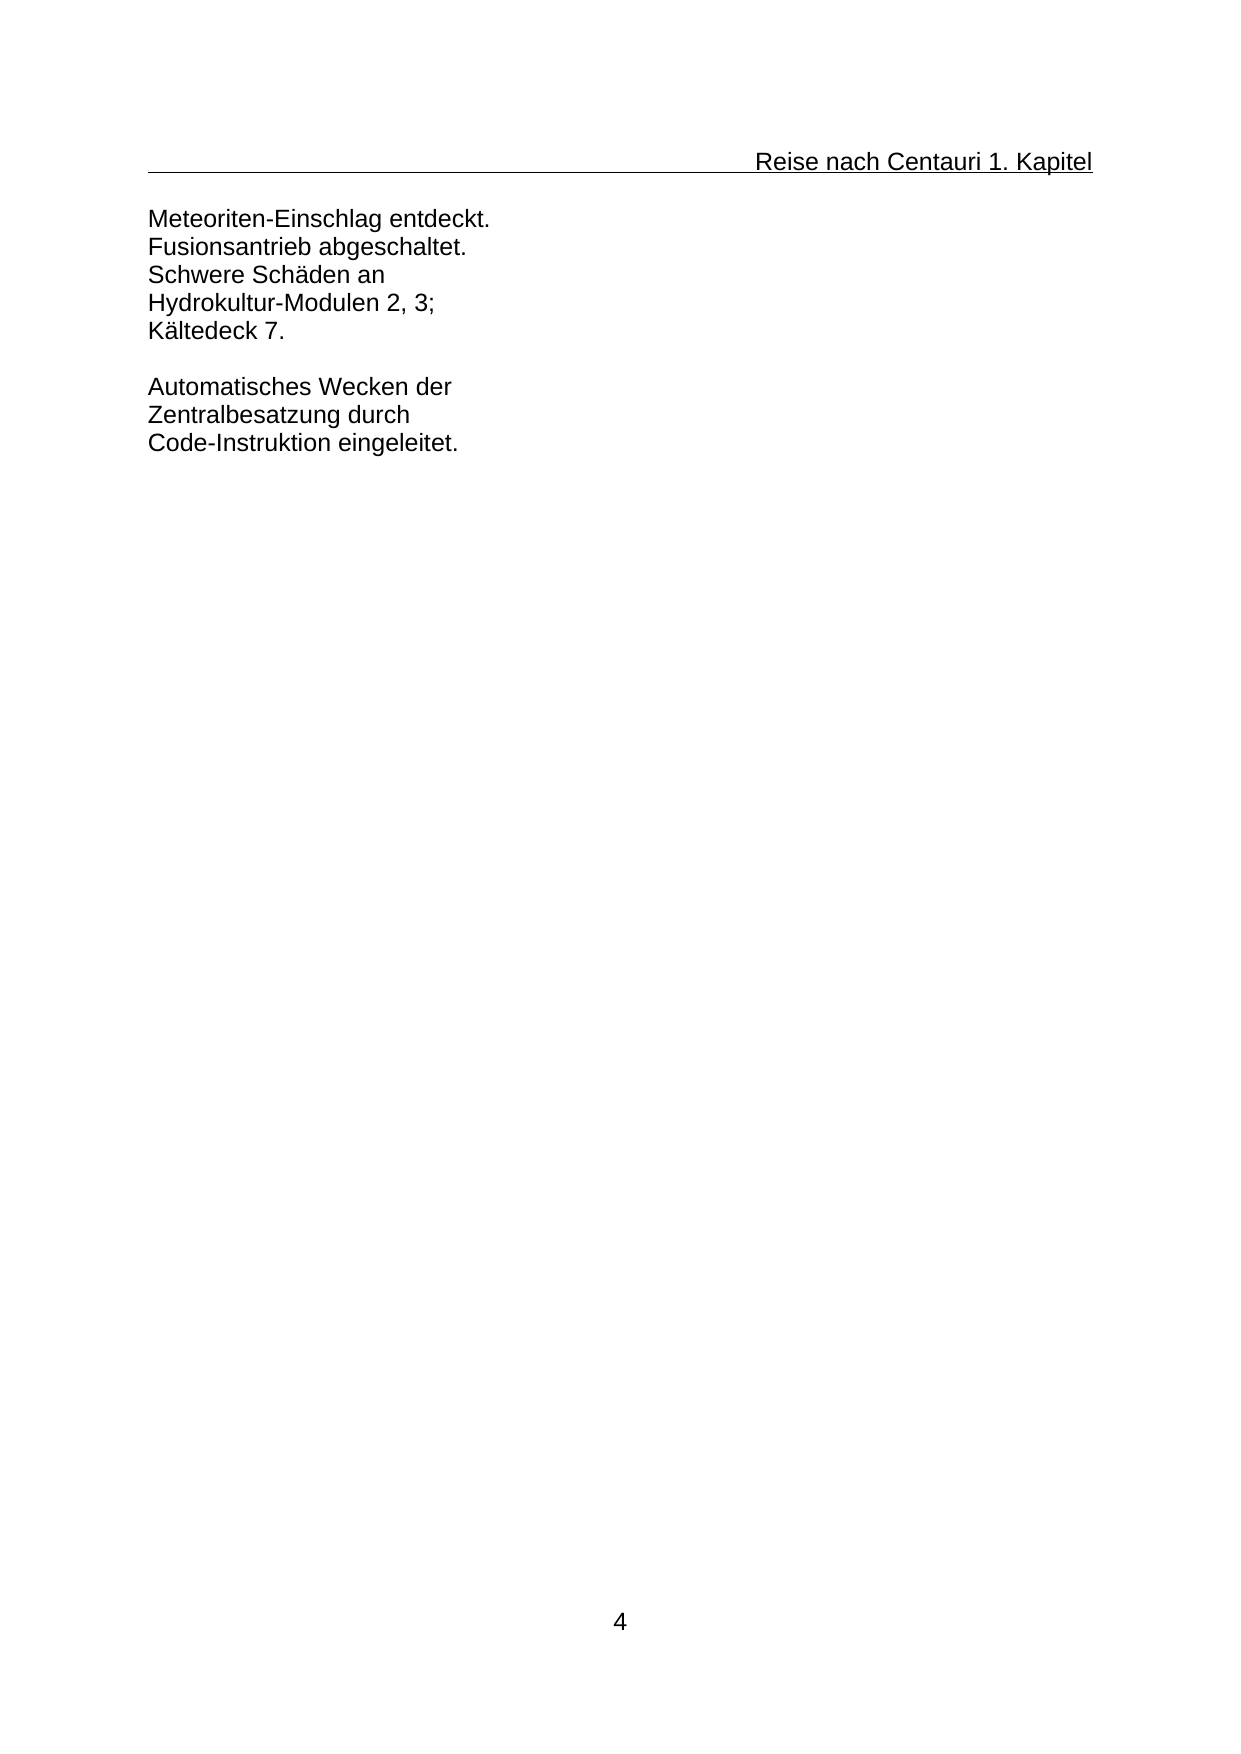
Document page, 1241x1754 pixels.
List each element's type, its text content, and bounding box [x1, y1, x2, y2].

text Code-Instruktion eingeleitet. [148, 428, 1092, 456]
text Hydrokultur-Modulen 2, 3; [148, 289, 1092, 317]
text Meteoriten-Einschlag entdeckt. [148, 205, 1092, 233]
text Zentralbesatzung durch [148, 400, 1092, 428]
text Automatisches Wecken der [148, 372, 1092, 400]
text Schwere Schäden an [148, 261, 1092, 289]
text Kältedeck 7. [148, 317, 1092, 344]
text Fusionsantrieb abgeschaltet. [148, 233, 1092, 261]
